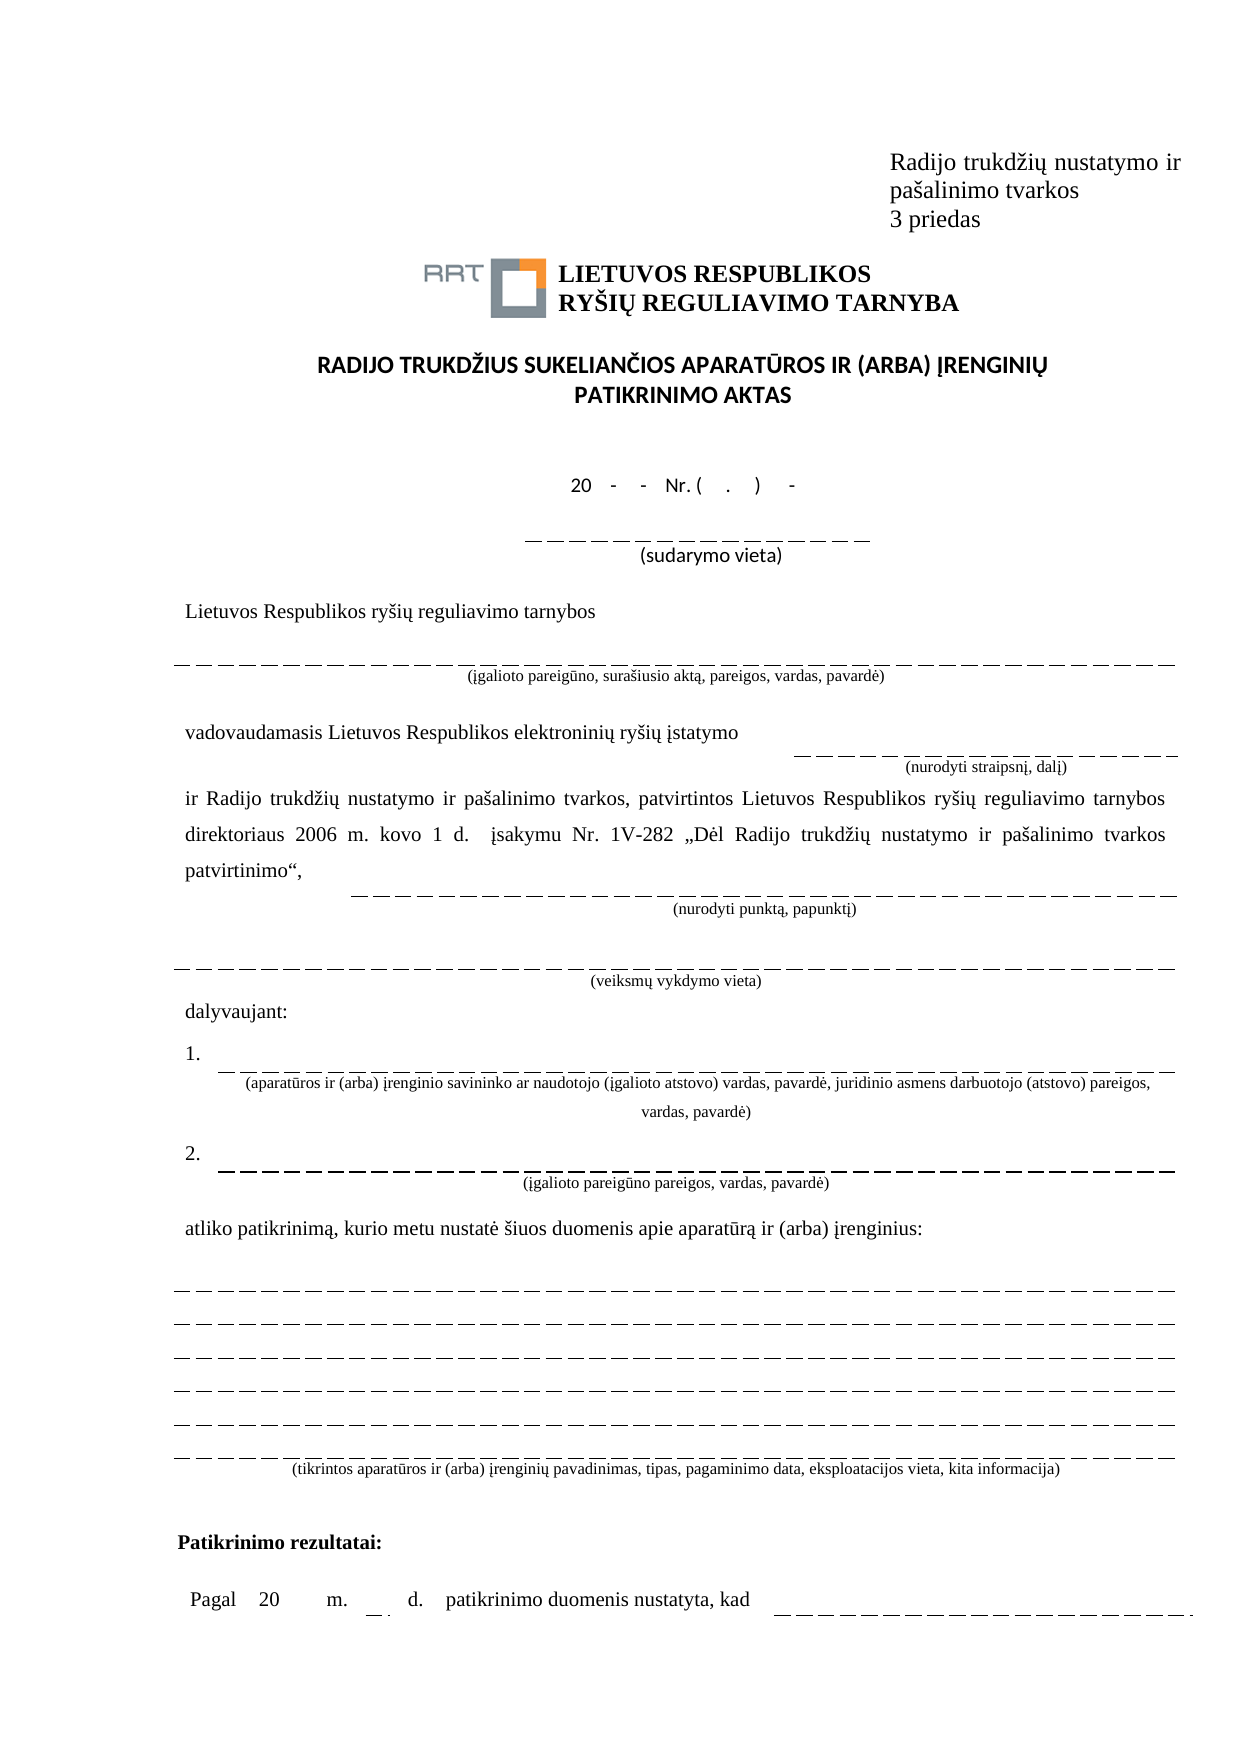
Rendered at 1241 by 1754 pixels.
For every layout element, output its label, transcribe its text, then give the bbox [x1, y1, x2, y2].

table_cell [174, 629, 1178, 665]
table_cell [957, 1206, 1178, 1258]
table_cell (sudarymo vieta) [525, 541, 874, 568]
table_cell [525, 568, 874, 593]
table_cell (nurodyti straipsnį, dalį) [794, 756, 1178, 786]
table_cell [794, 695, 1178, 756]
table_cell (veiksmų vykdymo vieta) [174, 969, 1178, 999]
table_cell [874, 568, 1192, 593]
table_cell [174, 1072, 218, 1135]
table_cell (nurodyti punktą, papunktį) [351, 896, 1178, 933]
table_cell (įgalioto pareigūno, surašiusio aktą, pareigos, vardas, pavardė) [174, 665, 1178, 695]
table_header [366, 1583, 390, 1615]
table_cell [174, 511, 525, 541]
table_cell [174, 756, 794, 786]
table_cell 1. [174, 1035, 218, 1072]
table_cell 2. [174, 1135, 218, 1171]
table_cell (tikrintos aparatūros ir (arba) įrenginių pavadinimas, tipas, pagaminimo data, eksploatacijos vieta, kita informacija) [174, 1458, 1178, 1492]
table_header [163, 233, 546, 324]
table_cell [174, 1358, 1178, 1391]
table_cell [174, 1291, 1178, 1324]
table_header [989, 233, 1181, 324]
text Radijo trukdžių nustatymo ir pašalinimo tvarkos [889, 147, 1181, 204]
table_cell [874, 541, 1192, 568]
table_header d. [390, 1583, 434, 1615]
table_header Pagal [174, 1583, 247, 1615]
text 3 priedas [889, 204, 1181, 233]
table_cell [174, 933, 1178, 969]
table_cell [174, 1324, 1178, 1358]
table_cell [174, 568, 525, 593]
table_cell (aparatūros ir (arba) įrenginio savininko ar naudotojo (įgalioto atstovo) vardas, pavardė, juridinio asmens darbuotojo (atstovo) pareigos, vardas, pavardė) [218, 1072, 1178, 1135]
table_header [617, 593, 1178, 629]
table_cell [874, 511, 1192, 541]
table_cell ir Radijo trukdžių nustatymo ir pašalinimo tvarkos, patvirtintos Lietuvos Respublikos ryšių reguliavimo tarnybos direktoriaus 2006 m. kovo 1 d. įsakymu Nr. 1V-282 „Dėl Radijo trukdžių nustatymo ir pašalinimo tvarkos patvirtinimo“, [174, 786, 1178, 896]
table_cell dalyvaujant: [174, 999, 1178, 1035]
table_cell [174, 541, 525, 568]
table_cell atliko patikrinimą, kurio metu nustatė šiuos duomenis apie aparatūrą ir (arba) įrenginius: [174, 1206, 957, 1258]
table_cell [174, 1259, 1178, 1291]
table_cell vadovaudamasis Lietuvos Respublikos elektroninių ryšių įstatymo [174, 695, 794, 756]
table_header 20 m. [248, 1583, 366, 1615]
table_header Lietuvos Respublikos ryšių reguliavimo tarnybos [174, 593, 617, 629]
table_cell [218, 1135, 1178, 1171]
table_cell [174, 896, 351, 933]
table_cell (įgalioto pareigūno pareigos, vardas, pavardė) [174, 1171, 1178, 1206]
table_header patikrinimo duomenis nustatyta, kad [434, 1583, 774, 1615]
table_header [774, 1583, 1192, 1615]
table_header LIETUVOS RESPUBLIKOS RYŠIŲ REGULIAVIMO TARNYBA [546, 233, 989, 324]
table_cell [174, 1391, 1178, 1424]
table_cell [218, 1035, 1178, 1072]
table_cell [174, 1425, 1178, 1458]
table_cell [525, 511, 874, 541]
text Patikrinimo rezultatai: [177, 1530, 1181, 1554]
table_header RADIJO TRUKDŽIUS SUKELIANČIOS APARATŪROS IR (ARBA) ĮRENGINIŲ PATIKRINIMO AKTAS 20 - - Nr. ( . ) - [174, 324, 1192, 511]
